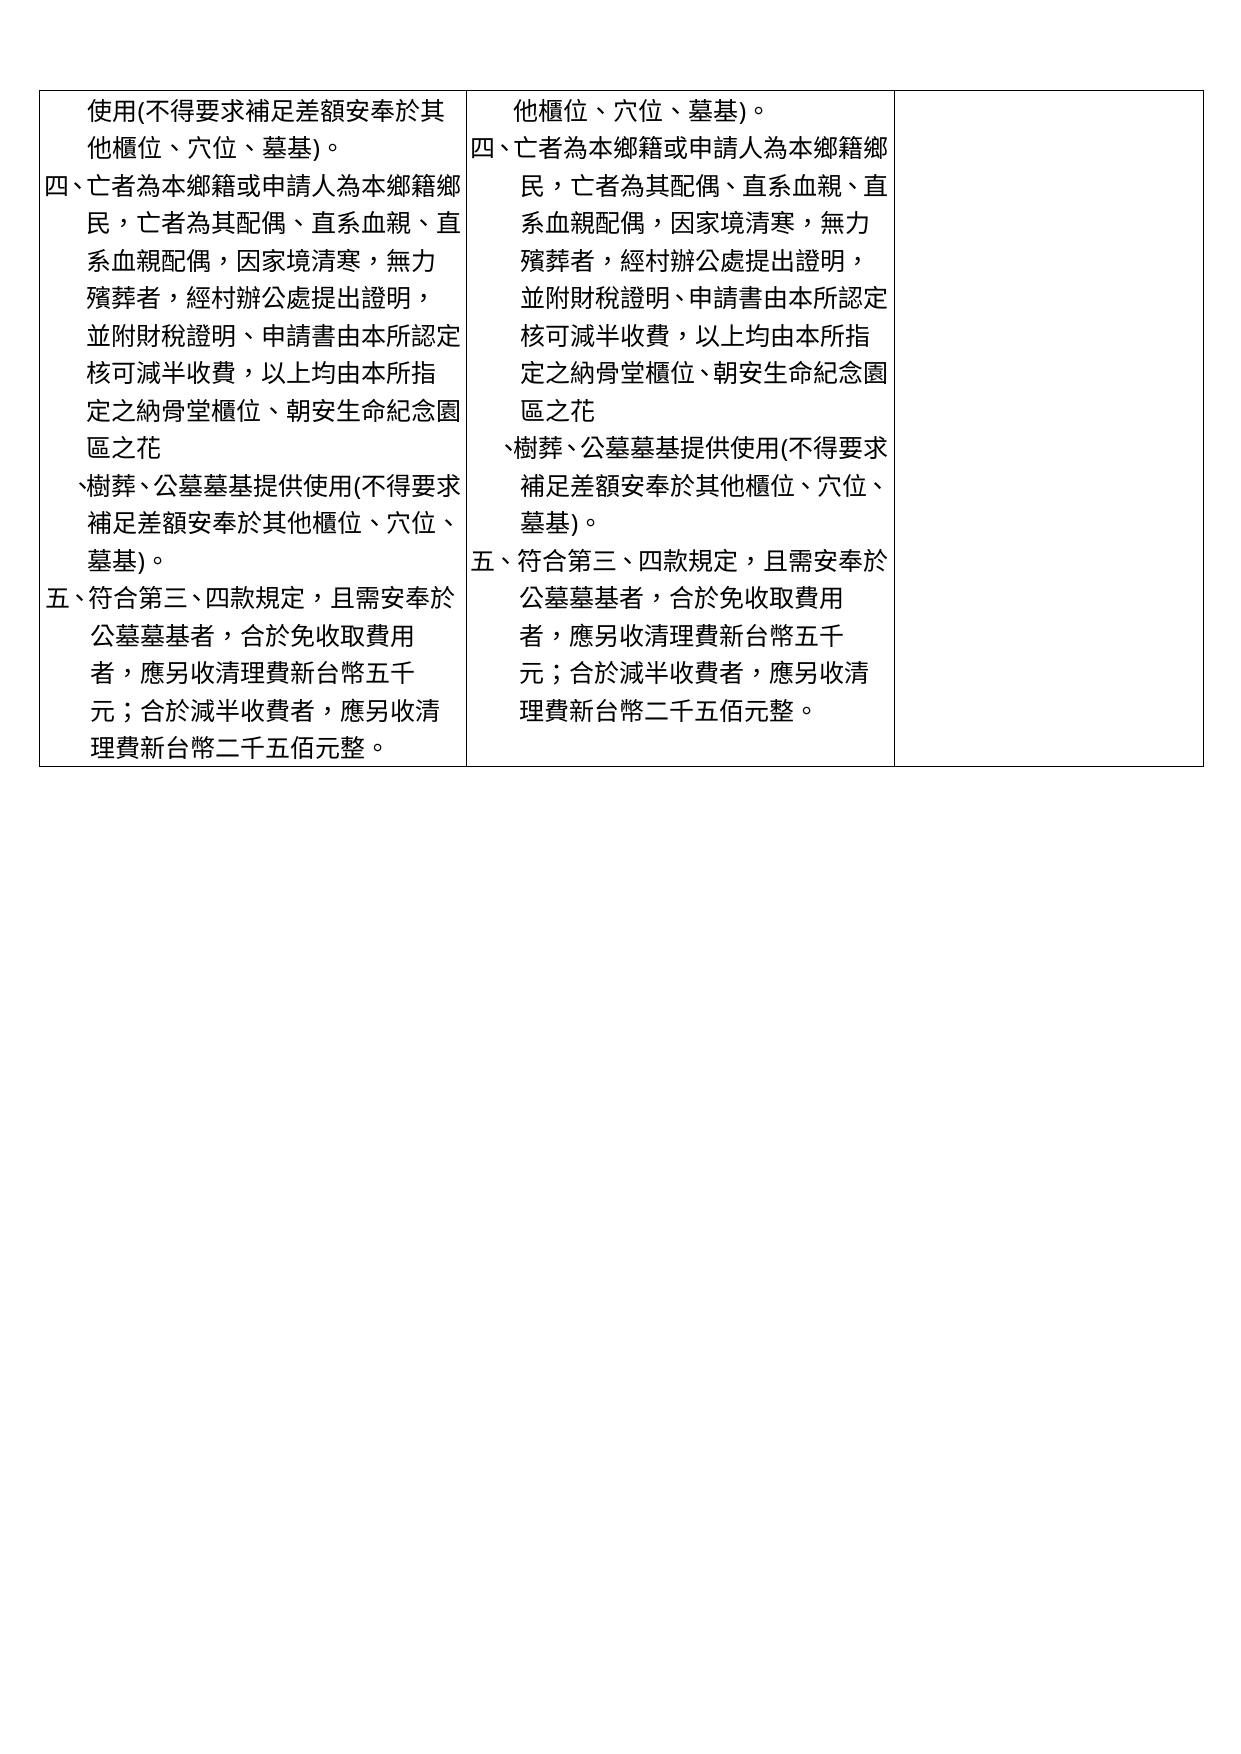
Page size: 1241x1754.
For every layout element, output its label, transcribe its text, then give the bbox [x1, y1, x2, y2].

table_cell 他櫃位、穴位、墓基)。 四、亡者為本鄉籍或申請人為本鄉籍鄉民，亡者為其配偶、直系血親、直系血親配偶，因家境清寒，無力殯葬者，經村辦公處提出證明，並附財稅證明、申請書由本所認定核可減半收費，以上均由本所指定之納骨堂櫃位、朝安生命紀念園區之花 、樹葬、公墓墓基提供使用(不得要求補足差額安奉於其他櫃位、穴位、墓基)。 五、符合第三、四款規定，且需安奉於公墓墓基者，合於免收取費用者，應另收清理費新台幣五千元；合於減半收費者，應另收清理費新台幣二千五佰元整。 [467, 91, 894, 766]
table_cell [895, 91, 1203, 766]
table_cell 使用(不得要求補足差額安奉於其他櫃位、穴位、墓基)。 四、亡者為本鄉籍或申請人為本鄉籍鄉 民，亡者為其配偶、直系血親、直系血親配偶，因家境清寒，無力殯葬者，經村辦公處提出證明，並附財稅證明、申請書由本所認定核可減半收費，以上均由本所指定之納骨堂櫃位、朝安生命紀念園區之花 、樹葬、公墓墓基提供使用(不得要求補足差額安奉於其他櫃位、穴位、墓基)。 五、符合第三、四款規定，且需安奉於 公墓墓基者，合於免收取費用者，應另收清理費新台幣五千元；合於減半收費者，應另收清理費新台幣二千五佰元整。 [40, 91, 466, 766]
